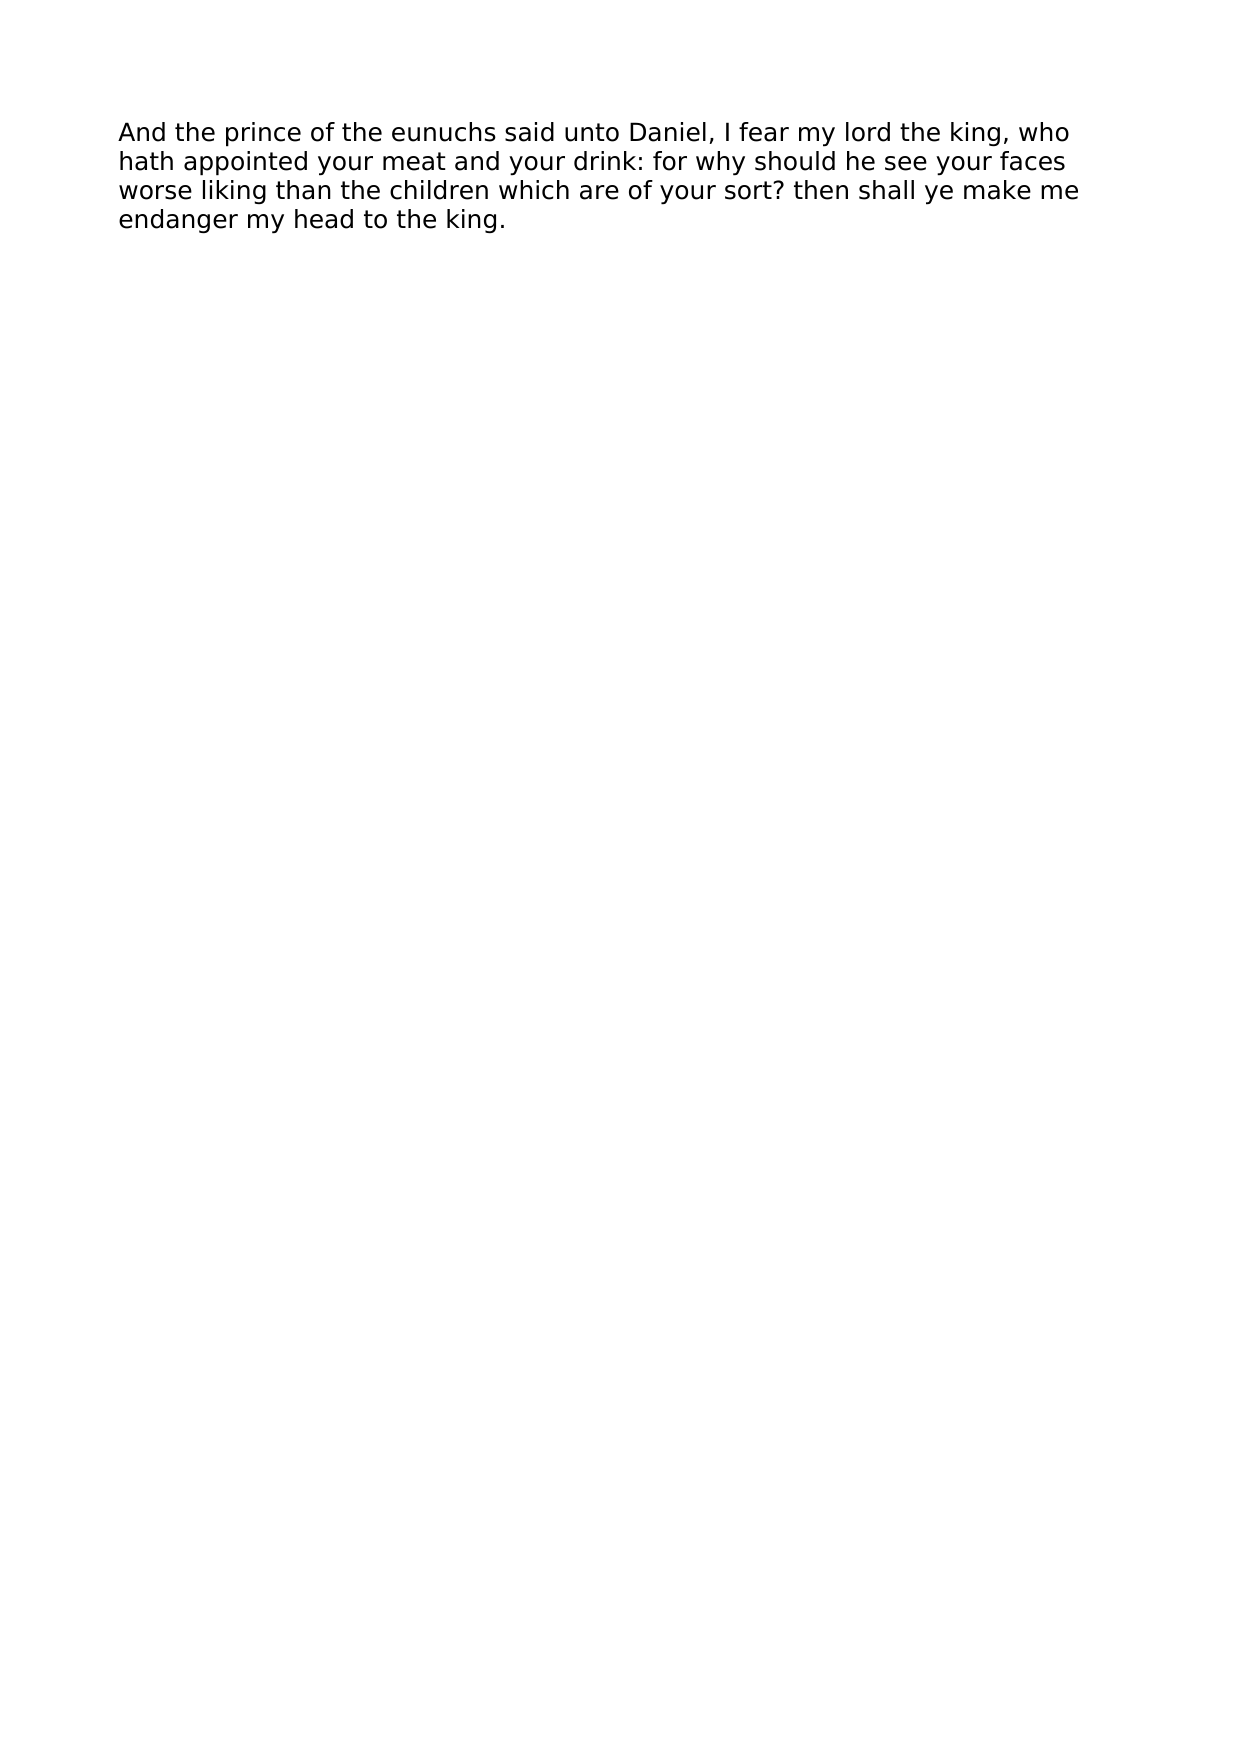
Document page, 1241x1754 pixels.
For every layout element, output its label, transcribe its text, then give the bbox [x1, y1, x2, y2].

text And the prince of the eunuchs said unto Daniel, I fear my lord the king, who hath appointed your meat and your drink: for why should he see your faces worse liking than the children which are of your sort? then shall ye make me endanger my head to the king. [118, 118, 1122, 235]
